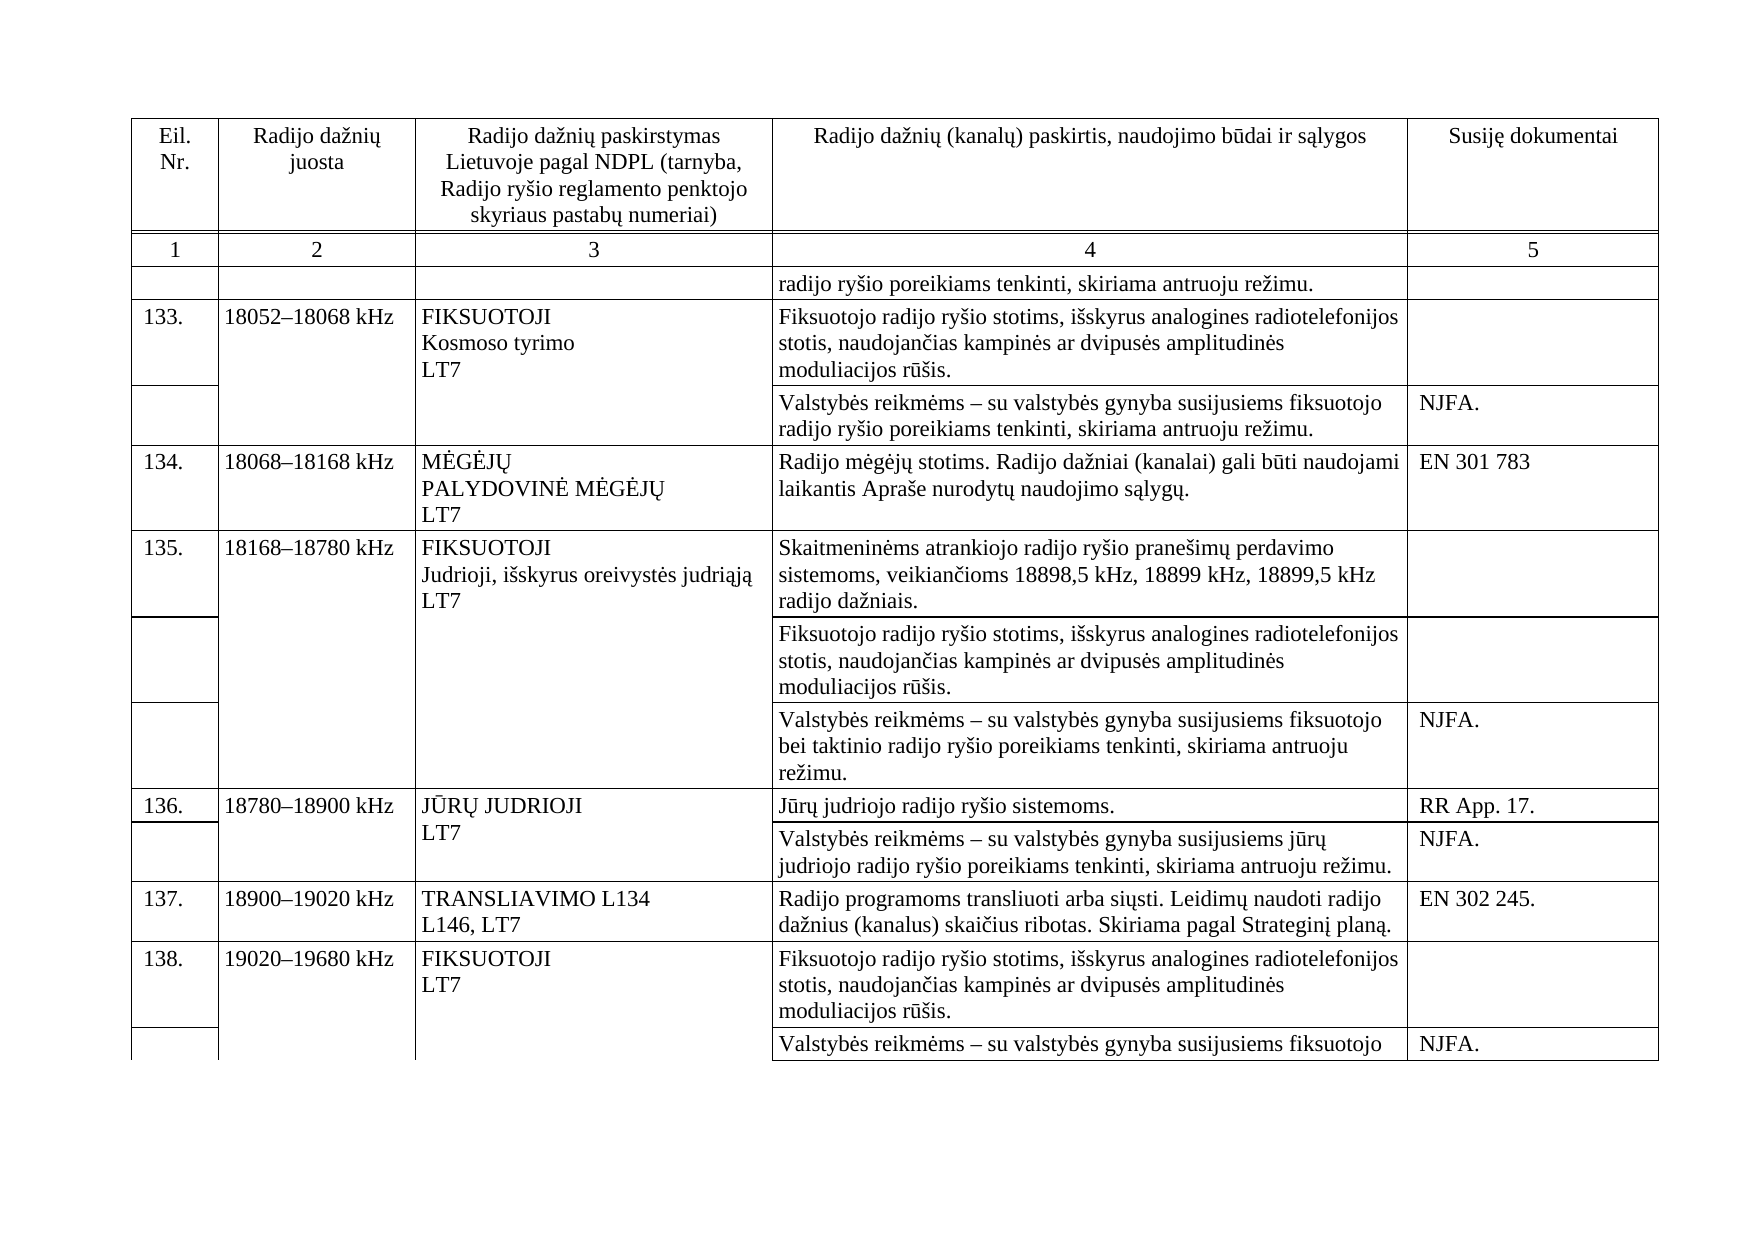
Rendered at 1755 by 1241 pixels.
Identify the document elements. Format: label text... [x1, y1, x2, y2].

table_header Radijo dažnių paskirstymas Lietuvoje pagal NDPL (tarnyba, Radijo ryšio reglamento penktojo skyriaus pastabų numeriai) [416, 119, 772, 230]
table_cell NJFA. [1408, 386, 1658, 444]
table_cell RR App. 17. [1408, 789, 1658, 821]
table_cell Radijo programoms transliuoti arba siųsti. Leidimų naudoti radijo dažnius (kanalus) skaičius ribotas. Skiriama pagal Strateginį planą. [773, 882, 1407, 941]
table_cell FIKSUOTOJI Kosmoso tyrimo LT7 [416, 300, 772, 444]
table_cell 3 [416, 234, 772, 266]
table_cell 138. [132, 942, 218, 1027]
table_cell Valstybės reikmėms – su valstybės gynyba susijusiems fiksuotojo [773, 1028, 1407, 1060]
table_cell [416, 267, 772, 299]
table_cell [132, 618, 218, 702]
table_cell [1408, 267, 1658, 299]
table_cell [132, 823, 218, 881]
table_cell Fiksuotojo radijo ryšio stotims, išskyrus analogines radiotelefonijos stotis, naudojančias kampinės ar dvipusės amplitudinės moduliacijos rūšis. [773, 618, 1407, 702]
table_cell Valstybės reikmėms – su valstybės gynyba susijusiems jūrų judriojo radijo ryšio poreikiams tenkinti, skiriama antruoju režimu. [773, 823, 1407, 881]
table_header Susiję dokumentai [1408, 119, 1658, 230]
table_cell Skaitmeninėms atrankiojo radijo ryšio pranešimų perdavimo sistemoms, veikiančioms 18898,5 kHz, 18899 kHz, 18899,5 kHz radijo dažniais. [773, 531, 1407, 616]
table_cell [1408, 618, 1658, 702]
table_cell Valstybės reikmėms – su valstybės gynyba susijusiems fiksuotojo bei taktinio radijo ryšio poreikiams tenkinti, skiriama antruoju režimu. [773, 703, 1407, 788]
table_cell MĖGĖJŲ PALYDOVINĖ MĖGĖJŲ LT7 [416, 446, 772, 530]
table_cell FIKSUOTOJI Judrioji, išskyrus oreivystės judriąją LT7 [416, 531, 772, 788]
table_cell NJFA. [1408, 1028, 1658, 1060]
table_cell [132, 1028, 218, 1060]
table_cell 18068–18168 kHz [219, 446, 415, 530]
table_cell NJFA. [1408, 703, 1658, 788]
table_cell EN 301 783 [1408, 446, 1658, 530]
table_cell [132, 267, 218, 299]
table_cell 18052–18068 kHz [219, 300, 415, 444]
table_cell Valstybės reikmėms – su valstybės gynyba susijusiems fiksuotojo radijo ryšio poreikiams tenkinti, skiriama antruoju režimu. [773, 386, 1407, 444]
table_cell radijo ryšio poreikiams tenkinti, skiriama antruoju režimu. [773, 267, 1407, 299]
table_header Radijo dažnių juosta [219, 119, 415, 230]
table_cell Jūrų judriojo radijo ryšio sistemoms. [773, 789, 1407, 821]
table_cell Radijo mėgėjų stotims. Radijo dažniai (kanalai) gali būti naudojami laikantis Apraše nurodytų naudojimo sąlygų. [773, 446, 1407, 530]
table_header Eil. Nr. [132, 119, 218, 230]
table_cell 2 [219, 234, 415, 266]
table_cell [132, 386, 218, 444]
table_cell Fiksuotojo radijo ryšio stotims, išskyrus analogines radiotelefonijos stotis, naudojančias kampinės ar dvipusės amplitudinės moduliacijos rūšis. [773, 300, 1407, 385]
table_cell 136. [132, 789, 218, 821]
table_cell [1408, 942, 1658, 1027]
table_cell TRANSLIAVIMO L134 L146, LT7 [416, 882, 772, 941]
table_cell 137. [132, 882, 218, 941]
table_cell [1408, 531, 1658, 616]
table_cell NJFA. [1408, 823, 1658, 881]
table_cell 18900–19020 kHz [219, 882, 415, 941]
table_cell 18168–18780 kHz [219, 531, 415, 788]
table_cell JŪRŲ JUDRIOJI LT7 [416, 789, 772, 881]
table_cell 19020–19680 kHz [219, 942, 415, 1060]
table_cell FIKSUOTOJI LT7 [416, 942, 772, 1060]
table_cell 4 [773, 234, 1407, 266]
table_cell 5 [1408, 234, 1658, 266]
table_cell 135. [132, 531, 218, 616]
table_cell 18780–18900 kHz [219, 789, 415, 881]
table_cell [219, 267, 415, 299]
table_cell 1 [132, 234, 218, 266]
table_cell Fiksuotojo radijo ryšio stotims, išskyrus analogines radiotelefonijos stotis, naudojančias kampinės ar dvipusės amplitudinės moduliacijos rūšis. [773, 942, 1407, 1027]
table_cell [132, 703, 218, 788]
table_header Radijo dažnių (kanalų) paskirtis, naudojimo būdai ir sąlygos [773, 119, 1407, 230]
table_cell EN 302 245. [1408, 882, 1658, 941]
table_cell 134. [132, 446, 218, 530]
table_cell [1408, 300, 1658, 385]
table_cell 133. [132, 300, 218, 385]
